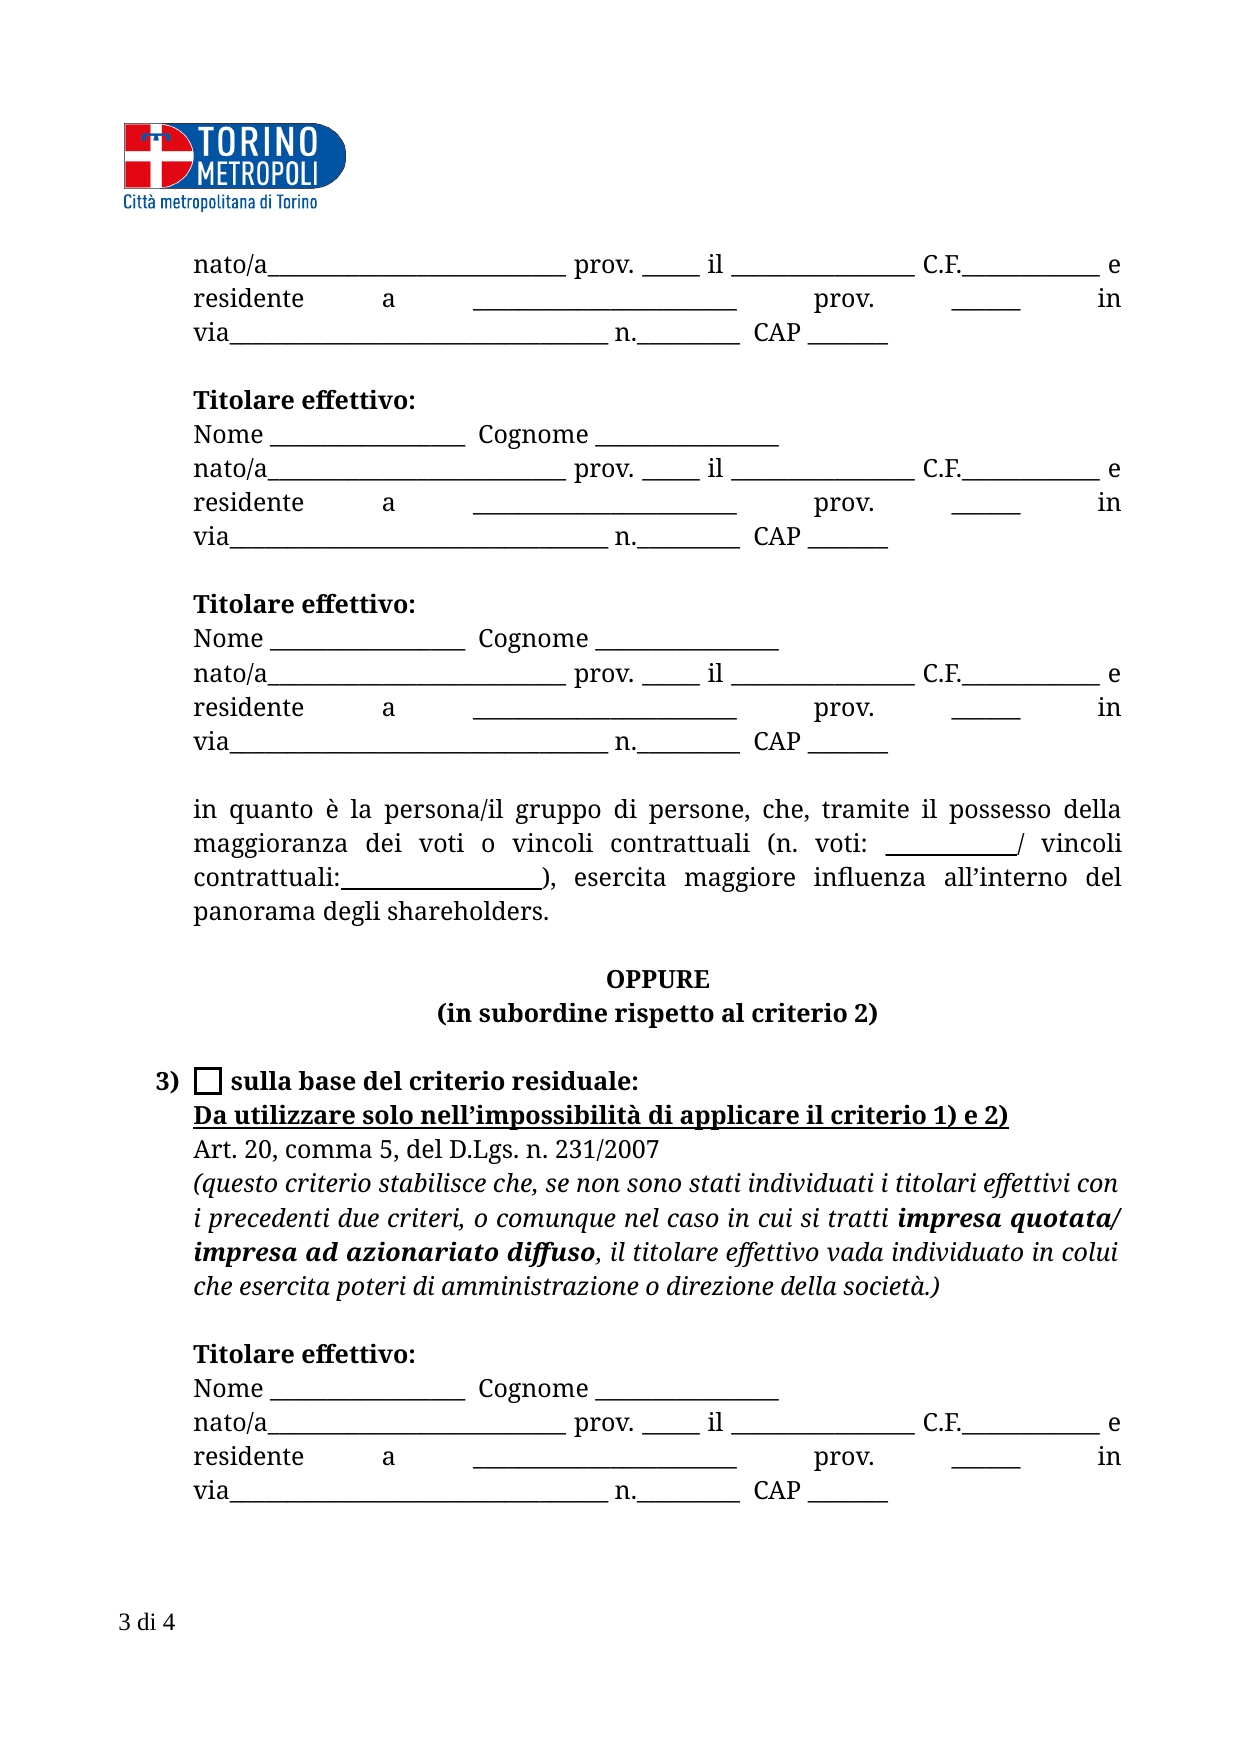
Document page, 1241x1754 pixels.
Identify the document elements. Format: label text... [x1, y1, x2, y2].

list Nome _________________ Cognome ________________ [156, 417, 1122, 451]
list Nome _________________ Cognome ________________ [156, 1371, 1122, 1404]
list (in subordine rispetto al criterio 2) [156, 996, 1122, 1030]
list Titolare effettivo: [156, 587, 1122, 621]
list Nome _________________ Cognome ________________ [156, 621, 1122, 655]
list Da utilizzare solo nell’impossibilità di applicare il criterio 1) e 2) [156, 1098, 1122, 1132]
list (questo criterio stabilisce che, se non sono stati individuati i titolari effettivi con i precedenti due criteri, o comunque nel caso in cui si tratti impresa quotata/ impresa ad azionariato diffuso, il titolare effettivo vada individuato in colui che esercita poteri di amministrazione o direzione della società.) [156, 1166, 1122, 1302]
list OPPURE [156, 962, 1122, 996]
picture [120, 120, 350, 215]
list Titolare effettivo: [156, 383, 1122, 417]
list nato/a__________________________ prov. _____ il ________________ C.F.____________ e residente a _______________________ prov. ______ in via_________________________________ n._________ CAP _______ [156, 246, 1122, 349]
list nato/a__________________________ prov. _____ il ________________ C.F.____________ e residente a _______________________ prov. ______ in via_________________________________ n._________ CAP _______ [156, 451, 1122, 553]
list nato/a__________________________ prov. _____ il ________________ C.F.____________ e residente a _______________________ prov. ______ in via_________________________________ n._________ CAP _______ [156, 655, 1122, 757]
list Art. 20, comma 5, del D.Lgs. n. 231/2007 [156, 1132, 1122, 1166]
list in quanto è la persona/il gruppo di persone, che, tramite il possesso della maggioranza dei voti o vincoli contrattuali (n. voti: __________ / vincoli contrattuali: ________________), esercita maggiore influenza all’interno del panorama degli shareholders. [156, 791, 1122, 928]
list nato/a__________________________ prov. _____ il ________________ C.F.____________ e residente a _______________________ prov. ______ in via_________________________________ n._________ CAP _______ [156, 1404, 1122, 1507]
list Titolare effettivo: [156, 1336, 1122, 1371]
